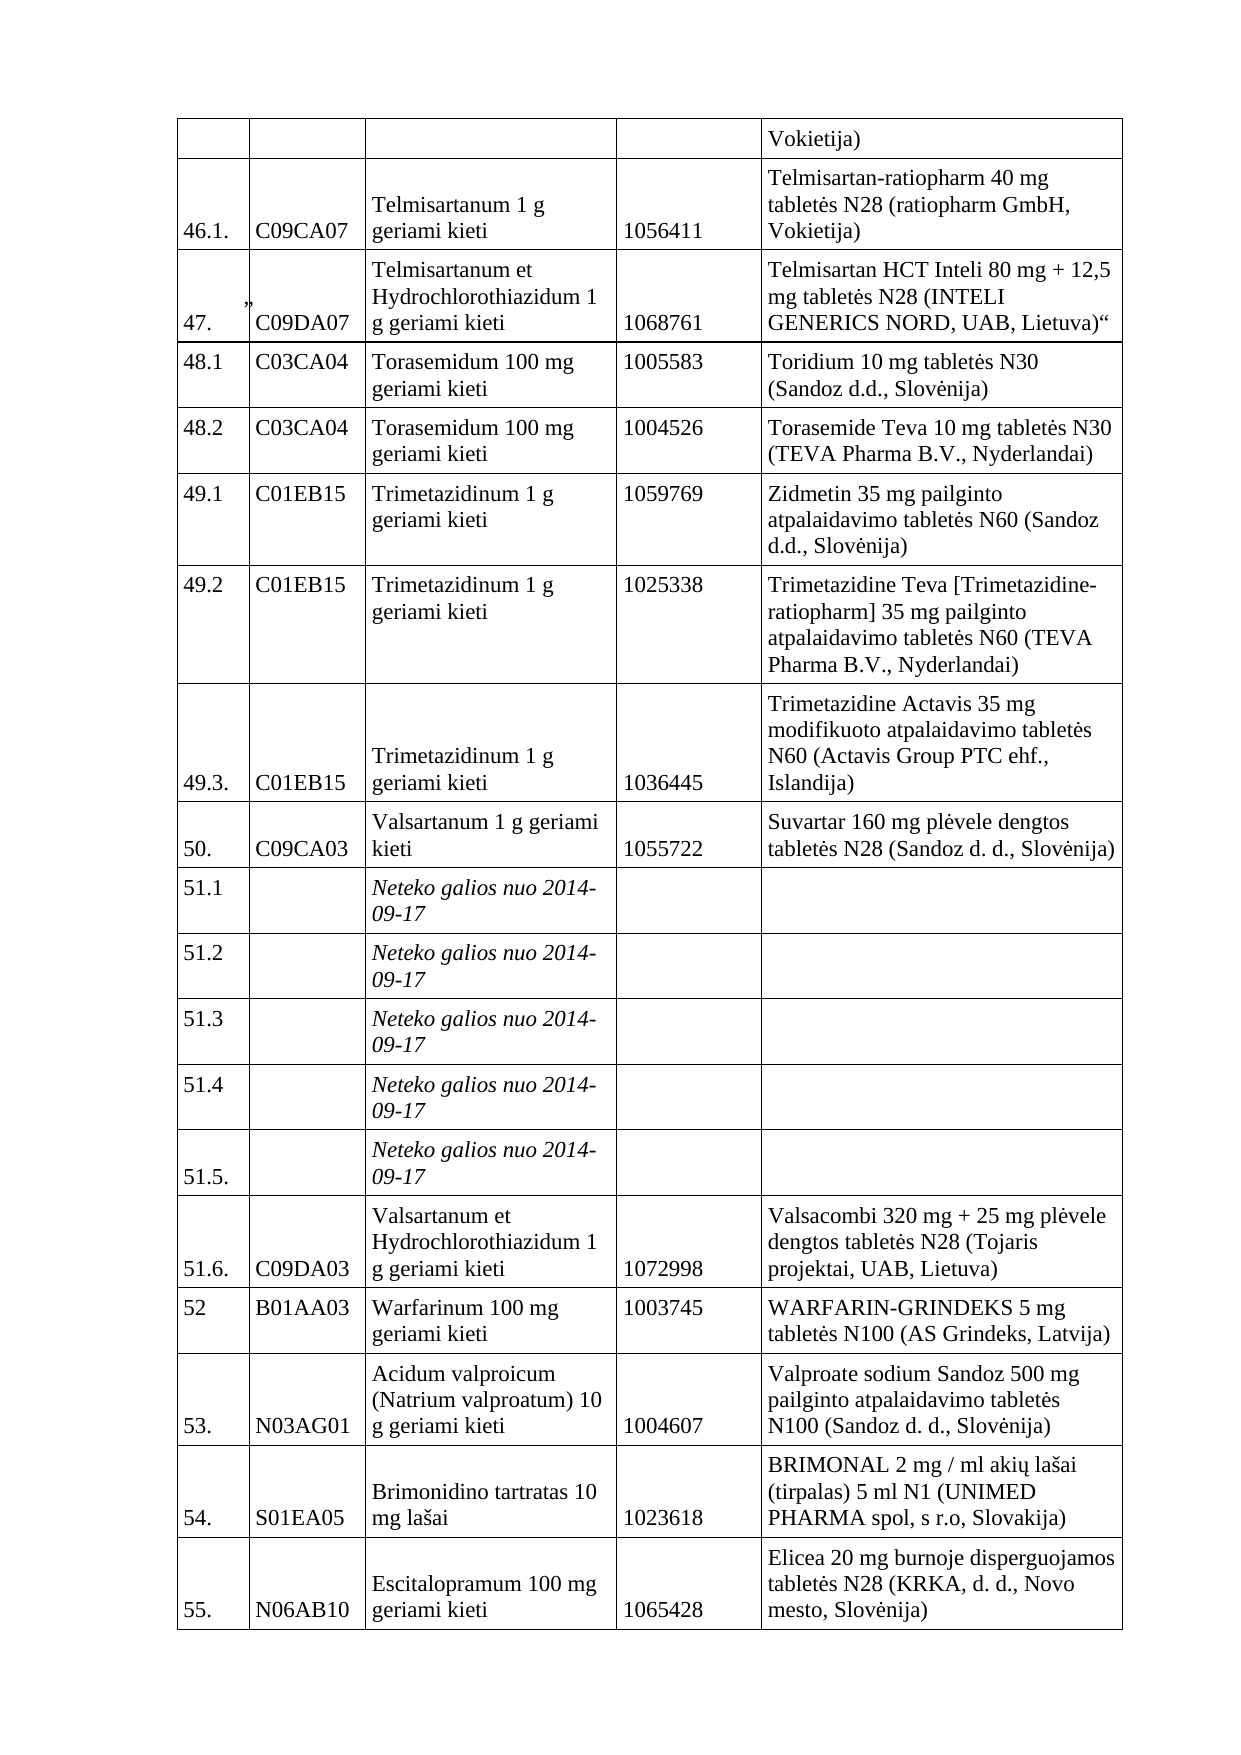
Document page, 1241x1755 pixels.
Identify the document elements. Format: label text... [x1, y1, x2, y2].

table_cell [617, 119, 761, 157]
table_cell [617, 1065, 761, 1129]
table_cell [366, 119, 616, 157]
table_cell Zidmetin 35 mg pailginto atpalaidavimo tabletės N60 (Sandoz d.d., Slovėnija) [762, 474, 1122, 564]
table_cell [617, 1130, 761, 1195]
table_cell Valsartanum et Hydrochlorothiazidum 1 g geriami kieti [366, 1196, 616, 1287]
table_cell [250, 934, 365, 998]
table_cell WARFARIN-GRINDEKS 5 mg tabletės N100 (AS Grindeks, Latvija) [762, 1288, 1122, 1353]
table_cell Telmisartan-ratiopharm 40 mg tabletės N28 (ratiopharm GmbH, Vokietija) [762, 159, 1122, 249]
table_cell S01EA05 [250, 1446, 365, 1537]
table_cell Suvartar 160 mg plėvele dengtos tabletės N28 (Sandoz d. d., Slovėnija) [762, 802, 1122, 867]
table_cell [250, 868, 365, 932]
table_cell Escitalopramum 100 mg geriami kieti [366, 1538, 616, 1628]
table_cell 54. [178, 1446, 249, 1537]
table_cell Torasemide Teva 10 mg tabletės N30 (TEVA Pharma B.V., Nyderlandai) [762, 408, 1122, 473]
table_cell 1068761 [617, 250, 761, 341]
table_cell 46.1. [178, 159, 249, 249]
table_cell Telmisartanum 1 g geriami kieti [366, 159, 616, 249]
table_cell 48.2 [178, 408, 249, 473]
table_cell 52 [178, 1288, 249, 1353]
table_cell 49.3. [178, 684, 249, 801]
table_cell Vokietija) [762, 119, 1122, 157]
table_cell 1004607 [617, 1354, 761, 1444]
table_cell 51.3 [178, 999, 249, 1064]
table_cell 51.4 [178, 1065, 249, 1129]
table_cell 1059769 [617, 474, 761, 564]
table_cell Warfarinum 100 mg geriami kieti [366, 1288, 616, 1353]
table_cell Valsartanum 1 g geriami kieti [366, 802, 616, 867]
table_cell 51.1 [178, 868, 249, 932]
table_cell C03CA04 [250, 408, 365, 473]
table_cell [250, 119, 365, 157]
table_cell 53. [178, 1354, 249, 1444]
table_cell 49.1 [178, 474, 249, 564]
table_cell B01AA03 [250, 1288, 365, 1353]
table_cell [250, 1065, 365, 1129]
table_cell 55. [178, 1538, 249, 1628]
table_cell Trimetazidine Actavis 35 mg modifikuoto atpalaidavimo tabletės N60 (Actavis Group PTC ehf., Islandija) [762, 684, 1122, 801]
table_cell Telmisartanum et Hydrochlorothiazidum 1 g geriami kieti [366, 250, 616, 341]
table_cell C01EB15 [250, 474, 365, 564]
table_cell Valproate sodium Sandoz 500 mg pailginto atpalaidavimo tabletės N100 (Sandoz d. d., Slovėnija) [762, 1354, 1122, 1444]
table_cell [762, 999, 1122, 1064]
table_cell Trimetazidine Teva [Trimetazidine-ratiopharm] 35 mg pailginto atpalaidavimo tabletės N60 (TEVA Pharma B.V., Nyderlandai) [762, 566, 1122, 683]
table_cell Neteko galios nuo 2014-09-17 [366, 934, 616, 998]
table_cell 49.2 [178, 566, 249, 683]
table_cell C09CA07 [250, 159, 365, 249]
table_cell C09DA07 [250, 250, 365, 341]
table_cell [762, 1065, 1122, 1129]
table_cell C03CA04 [250, 343, 365, 407]
table_cell Acidum valproicum (Natrium valproatum) 10 g geriami kieti [366, 1354, 616, 1444]
table_cell 1056411 [617, 159, 761, 249]
table_cell Neteko galios nuo 2014-09-17 [366, 999, 616, 1064]
table_cell Trimetazidinum 1 g geriami kieti [366, 566, 616, 683]
table_cell C01EB15 [250, 566, 365, 683]
table_cell [617, 999, 761, 1064]
table_cell Valsacombi 320 mg + 25 mg plėvele dengtos tabletės N28 (Tojaris projektai, UAB, Lietuva) [762, 1196, 1122, 1287]
table_cell Telmisartan HCT Inteli 80 mg + 12,5 mg tabletės N28 (INTELI GENERICS NORD, UAB, Lietuva)“ [762, 250, 1122, 341]
table_cell 1036445 [617, 684, 761, 801]
table_cell Trimetazidinum 1 g geriami kieti [366, 684, 616, 801]
table_cell [762, 1130, 1122, 1195]
table_cell [617, 868, 761, 932]
table_cell 1005583 [617, 343, 761, 407]
table_cell C09CA03 [250, 802, 365, 867]
table_cell C09DA03 [250, 1196, 365, 1287]
table_cell 1023618 [617, 1446, 761, 1537]
table_cell Neteko galios nuo 2014-09-17 [366, 1065, 616, 1129]
table_cell 50. [178, 802, 249, 867]
table_cell Elicea 20 mg burnoje disperguojamos tabletės N28 (KRKA, d. d., Novo mesto, Slovėnija) [762, 1538, 1122, 1628]
table_cell [617, 934, 761, 998]
table_cell N03AG01 [250, 1354, 365, 1444]
table_cell [250, 1130, 365, 1195]
table_cell 1065428 [617, 1538, 761, 1628]
table_cell [762, 934, 1122, 998]
table_cell 1003745 [617, 1288, 761, 1353]
table_cell 51.2 [178, 934, 249, 998]
table_cell N06AB10 [250, 1538, 365, 1628]
table_cell [178, 119, 249, 157]
table_cell 51.6. [178, 1196, 249, 1287]
table_cell 1072998 [617, 1196, 761, 1287]
table_cell 48.1 [178, 343, 249, 407]
table_cell Torasemidum 100 mg geriami kieti [366, 343, 616, 407]
table_cell C01EB15 [250, 684, 365, 801]
table_cell „47. [178, 250, 249, 341]
table_cell [250, 999, 365, 1064]
table_cell Neteko galios nuo 2014-09-17 [366, 1130, 616, 1195]
table_cell Trimetazidinum 1 g geriami kieti [366, 474, 616, 564]
table_cell [762, 868, 1122, 932]
table_cell BRIMONAL 2 mg / ml akių lašai (tirpalas) 5 ml N1 (UNIMED PHARMA spol, s r.o, Slovakija) [762, 1446, 1122, 1537]
table_cell 1004526 [617, 408, 761, 473]
table_cell Neteko galios nuo 2014-09-17 [366, 868, 616, 932]
table_cell Brimonidino tartratas 10 mg lašai [366, 1446, 616, 1537]
table_cell 1055722 [617, 802, 761, 867]
table_cell 1025338 [617, 566, 761, 683]
table_cell 51.5. [178, 1130, 249, 1195]
table_cell Toridium 10 mg tabletės N30 (Sandoz d.d., Slovėnija) [762, 343, 1122, 407]
table_cell Torasemidum 100 mg geriami kieti [366, 408, 616, 473]
